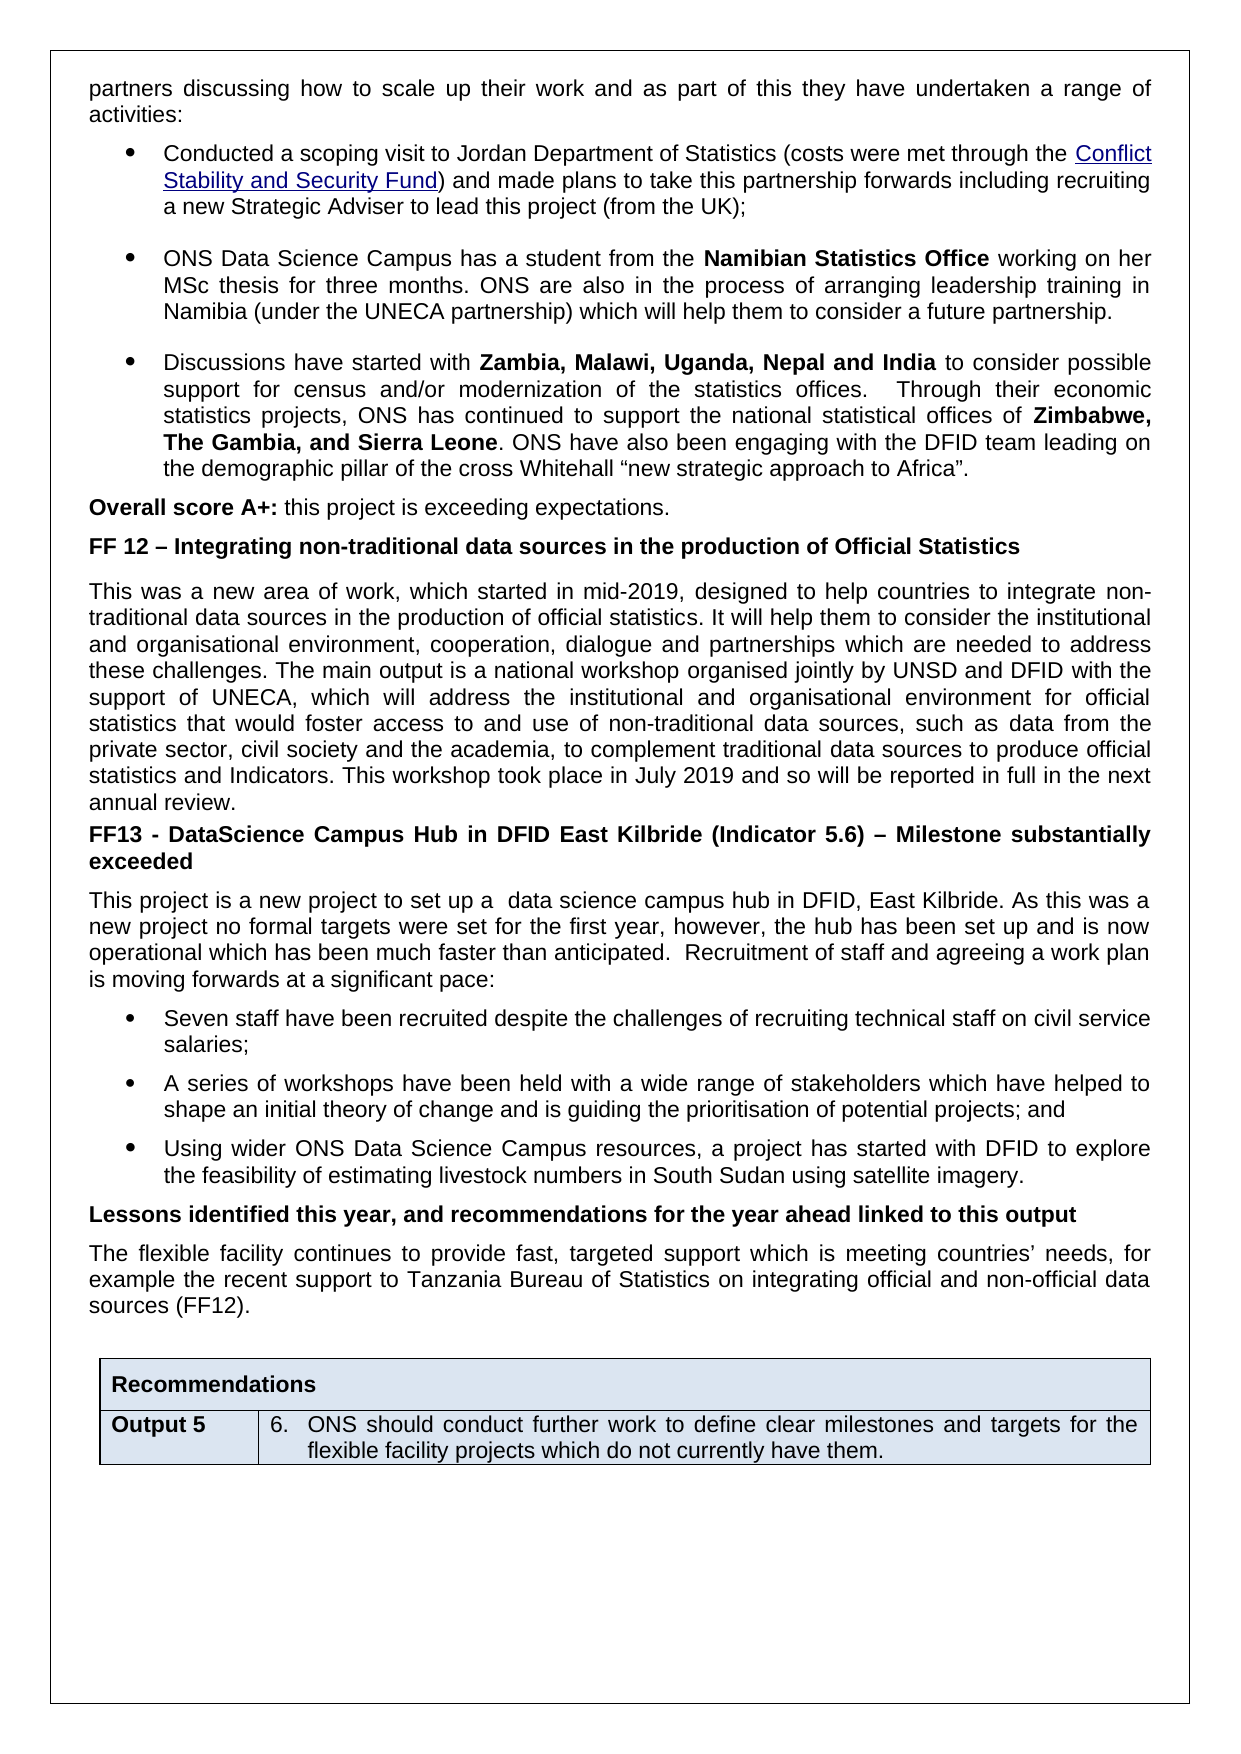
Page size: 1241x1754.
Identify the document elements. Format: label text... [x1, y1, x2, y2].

list Conducted a scoping visit to Jordan Department of Statistics (costs were met through the Conflict Stability and Security Fund) and made plans to take this partnership forwards including recruiting a new Strategic Adviser to lead this project (from the UK); [126, 140, 1152, 220]
text This was a new area of work, which started in mid-2019, designed to help countries to integrate non-traditional data sources in the production of official statistics. It will help them to consider the institutional and organisational environment, cooperation, dialogue and partnerships which are needed to address these challenges. The main output is a national workshop organised jointly by UNSD and DFID with the support of UNECA, which will address the institutional and organisational environment for official statistics that would foster access to and use of non-traditional data sources, such as data from the private sector, civil society and the academia, to complement traditional data sources to produce official statistics and Indicators. This workshop took place in July 2019 and so will be reported in full in the next annual review. [89, 578, 1152, 815]
list ONS Data Science Campus has a student from the Namibian Statistics Office working on her MSc thesis for three months. ONS are also in the process of arranging leadership training in Namibia (under the UNECA partnership) which will help them to consider a future partnership. [126, 245, 1152, 324]
text Lessons identified this year, and recommendations for the year ahead linked to this output [89, 1201, 1152, 1227]
table_cell ONS should conduct further work to define clear milestones and targets for the flexible facility projects which do not currently have them. [259, 1411, 1150, 1464]
list Discussions have started with Zambia, Malawi, Uganda, Nepal and India to consider possible support for census and/or modernization of the statistics offices. Through their economic statistics projects, ONS has continued to support the national statistical offices of Zimbabwe, The Gambia, and Sierra Leone. ONS have also been engaging with the DFID team leading on the demographic pillar of the cross Whitehall “new strategic approach to Africa”. [126, 349, 1152, 482]
text This project is a new project to set up a data science campus hub in DFID, East Kilbride. As this was a new project no formal targets were set for the first year, however, the hub has been set up and is now operational which has been much faster than anticipated. Recruitment of staff and agreeing a work plan is moving forwards at a significant pace: [89, 887, 1152, 992]
text FF13 - DataScience Campus Hub in DFID East Kilbride (Indicator 5.6) – Milestone substantially exceeded [89, 821, 1152, 874]
list A series of workshops have been held with a wide range of stakeholders which have helped to shape an initial theory of change and is guiding the prioritisation of potential projects; and [126, 1070, 1152, 1122]
text The flexible facility continues to provide fast, targeted support which is meeting countries’ needs, for example the recent support to Tanzania Bureau of Statistics on integrating official and non-official data sources (FF12). [89, 1239, 1152, 1319]
text FF 12 – Integrating non-traditional data sources in the production of Official Statistics [89, 533, 1152, 559]
table_cell Output 5 [101, 1411, 258, 1464]
list Seven staff have been recruited despite the challenges of recruiting technical staff on civil service salaries; [126, 1004, 1152, 1057]
table_header Recommendations [101, 1359, 1150, 1410]
list Using wider ONS Data Science Campus resources, a project has started with DFID to explore the feasibility of estimating livestock numbers in South Sudan using satellite imagery. [126, 1135, 1152, 1188]
text partners discussing how to scale up their work and as part of this they have undertaken a range of activities: [89, 75, 1152, 128]
text Overall score A+: this project is exceeding expectations. [89, 494, 1152, 520]
